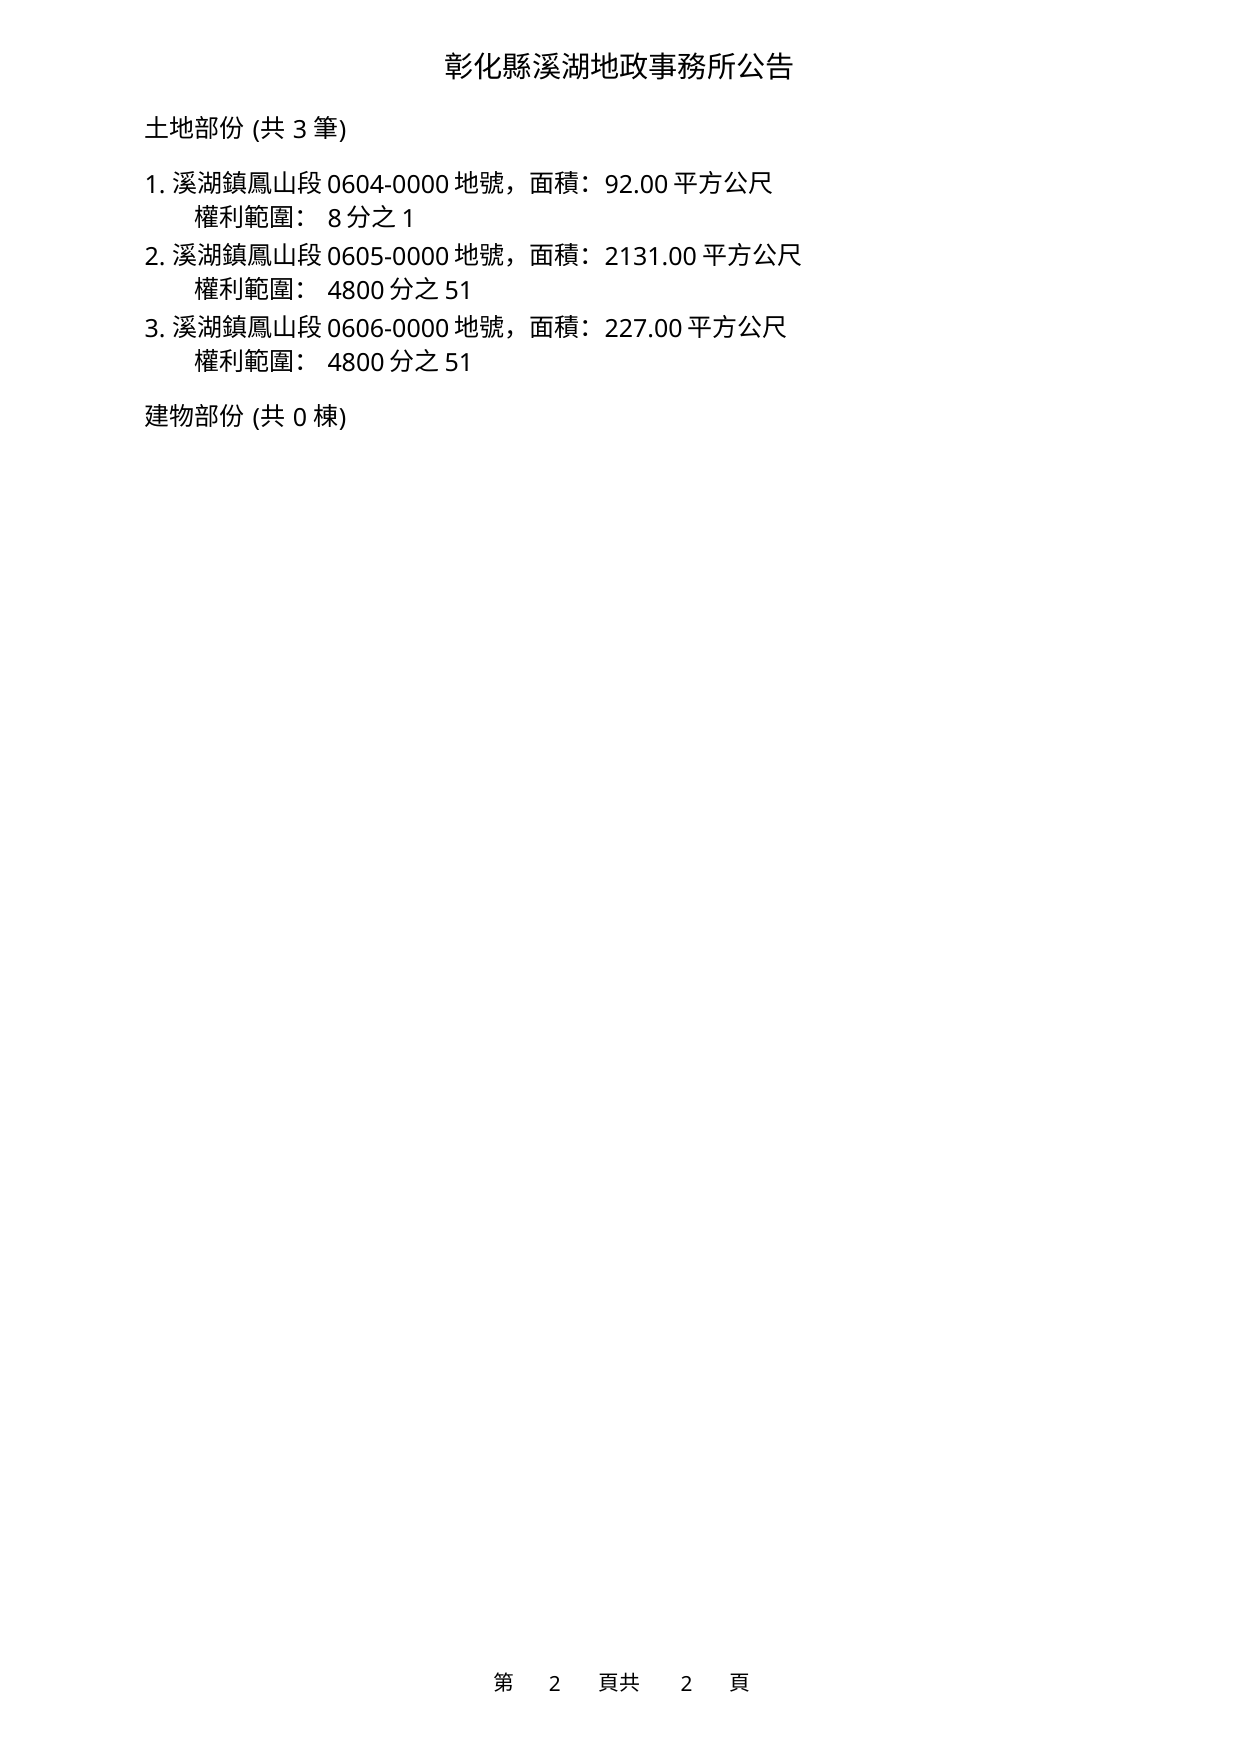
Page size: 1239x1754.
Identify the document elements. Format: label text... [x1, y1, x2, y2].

table_cell [1177, 41, 1239, 94]
table_cell [0, 383, 62, 454]
table_cell [483, 454, 523, 1663]
table_cell [1177, 383, 1239, 454]
table_cell [585, 454, 653, 1663]
table_header [524, 0, 585, 41]
table_cell [1177, 95, 1239, 166]
table_cell [62, 1663, 483, 1704]
table_cell 建物部份 (共 0 棟) [62, 383, 1177, 454]
table_cell [0, 166, 62, 238]
table_cell 頁共 [585, 1663, 653, 1704]
table_cell 2. 溪湖鎮鳳山段0605-0000地號，面積：2131.00平方公尺 權利範圍： 4800分之51 [62, 239, 1177, 310]
table_header [760, 0, 1177, 41]
table_cell 土地部份 (共 3 筆) [62, 95, 1177, 166]
table_cell 1. 溪湖鎮鳳山段0604-0000地號，面積：92.00平方公尺 權利範圍： 8分之1 [62, 166, 1177, 238]
table_cell 2 [653, 1663, 719, 1704]
table_cell [720, 454, 760, 1663]
table_cell [524, 454, 585, 1663]
table_header [720, 0, 760, 41]
table_header [483, 0, 523, 41]
table_header [585, 0, 653, 41]
table_header [653, 0, 719, 41]
table_header [0, 0, 62, 41]
table_cell [62, 454, 483, 1663]
table_cell 3. 溪湖鎮鳳山段0606-0000地號，面積：227.00平方公尺 權利範圍： 4800分之51 [62, 310, 1177, 382]
table_cell [1177, 310, 1239, 382]
table_cell [760, 454, 1177, 1663]
table_cell 頁 [720, 1663, 760, 1704]
table_cell [653, 454, 719, 1663]
table_cell [0, 310, 62, 382]
table_cell 彰化縣溪湖地政事務所公告 [62, 41, 1177, 94]
table_cell [1177, 454, 1239, 1663]
table_header [62, 0, 483, 41]
table_cell [0, 1663, 62, 1704]
table_cell [1177, 166, 1239, 238]
table_cell [760, 1663, 1177, 1704]
table_cell [0, 95, 62, 166]
table_cell [0, 454, 62, 1663]
table_cell [0, 41, 62, 94]
table_cell [1177, 1663, 1239, 1704]
table_cell [0, 239, 62, 310]
table_cell 第 [483, 1663, 523, 1704]
table_cell 2 [524, 1663, 585, 1704]
table_cell [1177, 239, 1239, 310]
table_header [1177, 0, 1239, 41]
